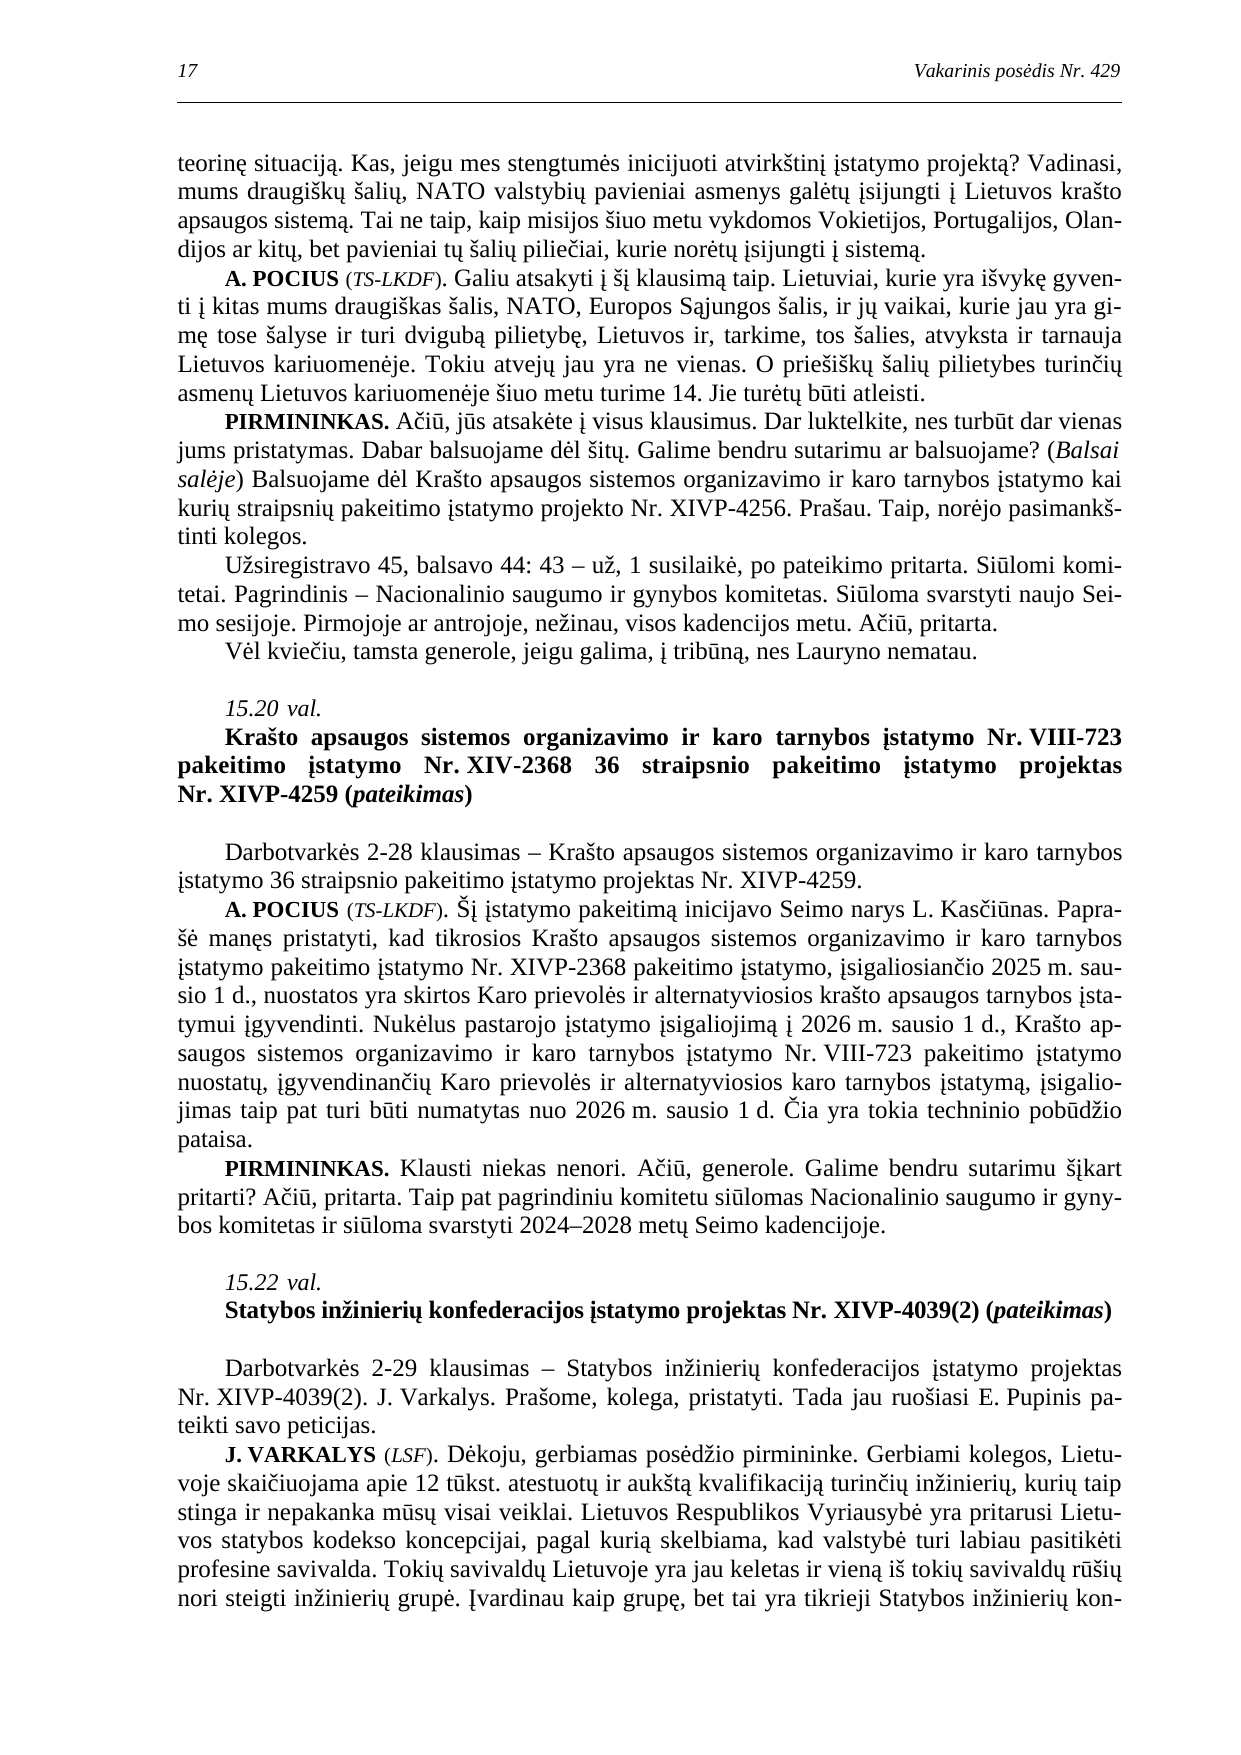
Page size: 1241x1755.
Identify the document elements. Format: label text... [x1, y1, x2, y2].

text A. POCIUS (TS-LKDF). Šį įsta­ty­mo pa­kei­ti­mą ini­ci­ja­vo Sei­mo na­rys L. Kas­čiū­nas. Pa­pra­šė ma­nęs pri­sta­ty­ti, kad tik­ro­sios Kraš­to ap­sau­gos sis­te­mos or­ga­ni­za­vi­mo ir ka­ro tar­ny­bos įsta­ty­mo pa­kei­ti­mo įsta­ty­mo Nr. XIVP-2368 pa­kei­ti­mo įsta­ty­mo, įsi­ga­lio­sian­čio 2025 m. sau­sio 1 d., nuo­sta­tos yra skir­tos Ka­ro prie­vo­lės ir al­ter­na­ty­vio­sios kraš­to ap­sau­gos tar­ny­bos įsta­ty­mui įgy­ven­din­ti. Nu­kė­lus pas­ta­ro­jo įsta­ty­mo įsi­ga­lio­ji­mą į 2026 m. sau­sio 1 d., Kraš­to ap­sau­gos sis­te­mos or­ga­ni­za­vi­mo ir ka­ro tar­ny­bos įsta­ty­mo Nr. VIII-723 pa­kei­ti­mo įsta­ty­mo nuo­sta­tų, įgy­ven­di­nan­čių Ka­ro prie­vo­lės ir al­ter­na­ty­vio­sios ka­ro tar­ny­bos įsta­ty­mą, įsi­ga­lio­jimas taip pat tu­ri bū­ti nu­ma­ty­tas nuo 2026 m. sau­sio 1 d. Čia yra to­kia tech­ni­nio po­bū­džio pa­tai­sa. [177, 894, 1122, 1153]
text 15.22 val. [224, 1268, 1122, 1295]
text Už­si­re­gist­ra­vo 45, bal­sa­vo 44: 43 – už, 1 su­si­lai­kė, po pa­tei­ki­mo pri­tar­ta. Siū­lo­mi ko­mi­te­tai. Pa­grin­di­nis – Na­cio­na­li­nio sau­gu­mo ir gy­ny­bos ko­mi­te­tas. Siū­lo­ma svars­ty­ti nau­jo Sei­mo se­si­jo­je. Pir­mo­jo­je ar ant­ro­jo­je, ne­ži­nau, vi­sos ka­den­ci­jos me­tu. Ačiū, pri­tar­ta. [177, 550, 1122, 636]
text Dar­bo­tvarkės 2-28 klau­si­mas – Kraš­to ap­sau­gos sis­te­mos or­ga­ni­za­vi­mo ir ka­ro tar­ny­bos įsta­ty­mo 36 straips­nio pa­kei­ti­mo įsta­ty­mo pro­jek­tas Nr. XIVP-4259. [177, 837, 1122, 894]
text 15.20 val. [224, 694, 1122, 722]
text Vėl kvie­čiu, tams­ta ge­ne­ro­le, jei­gu ga­li­ma, į tri­bū­ną, nes Lau­ry­no ne­ma­tau. [177, 636, 1122, 665]
text Dar­bo­tvarkės 2-29 klau­si­mas – Sta­ty­bos in­ži­nie­rių kon­fe­de­ra­ci­jos įsta­ty­mo pro­jek­tas Nr. XIVP-4039(2). J. Var­ka­lys. Pra­šo­me, ko­le­ga, pri­sta­ty­ti. Ta­da jau ruo­šia­si E. Pu­pi­nis pa­teik­ti sa­vo pe­ti­ci­jas. [177, 1353, 1122, 1439]
text Sta­ty­bos in­ži­nie­rių kon­fe­de­ra­ci­jos įsta­ty­mo pro­jek­tas Nr. XIVP-4039(2) (pa­tei­ki­mas) [177, 1295, 1122, 1324]
text A. POCIUS (TS-LKDF). Ga­liu at­sa­ky­ti į šį klau­si­mą taip. Lie­tu­viai, ku­rie yra iš­vy­kę gy­ven­ti į ki­tas mums drau­giš­kas ša­lis, NATO, Eu­ro­pos Są­jun­gos ša­lis, ir jų vai­kai, ku­rie jau yra gi­mę to­se ša­ly­se ir tu­ri dvi­gu­bą pi­lie­ty­bę, Lie­tu­vos ir, tar­ki­me, tos ša­lies, at­vyks­ta ir tar­nau­ja Lie­tu­vos ka­riuo­me­nė­je. To­kiu at­ve­jų jau yra ne vie­nas. O prie­šiš­kų ša­lių pi­lie­ty­bes tu­rin­čių as­me­nų Lie­tu­vos ka­riuo­me­nė­je šiuo me­tu tu­ri­me 14. Jie tu­rė­tų bū­ti at­leis­ti. [177, 263, 1122, 406]
text PIRMININKAS. Klaus­ti nie­kas ne­no­ri. Ačiū, ge­ne­ro­le. Ga­li­me ben­dru su­ta­ri­mu šį­kart pri­tar­ti? Ačiū, pri­tar­ta. Taip pat pa­grin­di­niu ko­mi­te­tu siū­lo­mas Na­cio­na­li­nio sau­gu­mo ir gy­ny­bos ko­mi­te­tas ir siū­lo­ma svars­ty­ti 2024–2028 me­tų Sei­mo ka­den­ci­jo­je. [177, 1153, 1122, 1239]
text J. VARKALYS (LSF). Dė­ko­ju, ger­bia­mas po­sė­džio pir­mi­nin­ke. Ger­bia­mi ko­le­gos, Lie­tu­vo­je skai­čiuo­ja­ma apie 12 tūkst. ates­tuo­tų ir aukš­tą kva­li­fi­ka­ci­ją tu­rin­čių in­ži­nie­rių, ku­rių taip stin­ga ir ne­pa­kan­ka mū­sų vi­sai veik­lai. Lie­tu­vos Res­pub­li­kos Vy­riau­sy­bė yra pri­ta­ru­si Lie­tu­vos sta­ty­bos ko­dek­so kon­cep­ci­jai, pa­gal ku­rią skel­bia­ma, kad vals­ty­bė tu­ri la­biau pa­si­ti­kė­ti pro­fe­si­ne sa­vi­val­da. To­kių sa­vi­val­dų Lie­tu­vo­je yra jau ke­le­tas ir vie­ną iš to­kių sa­vi­val­dų rū­šių no­ri steig­ti in­ži­nie­rių gru­pė. Įvar­di­nau kaip gru­pę, bet tai yra tik­rie­ji Sta­ty­bos in­ži­nie­rių kon­ [177, 1439, 1122, 1612]
text PIRMININKAS. Ačiū, jūs at­sa­kė­te į vi­sus klau­si­mus. Dar luk­tel­ki­te, nes tur­būt dar vie­nas jums pri­sta­ty­mas. Da­bar bal­suo­ja­me dėl ši­tų. Ga­li­me ben­dru su­ta­ri­mu ar bal­suo­ja­me? (Bal­sai sa­lė­je) Bal­suo­ja­me dėl Kraš­to ap­sau­gos sis­te­mos or­ga­ni­za­vi­mo ir ka­ro tar­ny­bos įsta­ty­mo kai ku­rių straips­nių pa­kei­ti­mo įsta­ty­mo pro­jek­to Nr. XIVP-4256. Pra­šau. Taip, no­rė­jo pa­si­mankš­tin­ti ko­le­gos. [177, 406, 1122, 550]
text te­ori­nę si­tu­a­ci­ją. Kas, jei­gu mes steng­tu­mės ini­ci­juo­ti at­virkš­ti­nį įsta­ty­mo pro­jek­tą? Va­di­na­si, mums drau­giš­kų ša­lių, NATO vals­ty­bių pa­vie­niai as­me­nys ga­lė­tų įsi­jung­ti į Lie­tu­vos kraš­to ap­sau­gos sis­te­mą. Tai ne taip, kaip mi­si­jos šiuo me­tu vyk­do­mos Vo­kie­ti­jos, Por­tu­ga­li­jos, Olan­di­jos ar ki­tų, bet pa­vie­niai tų ša­lių pi­lie­čiai, ku­rie no­rė­tų įsi­jung­ti į sis­te­mą. [177, 148, 1122, 263]
text Kraš­to ap­sau­gos sis­te­mos or­ga­ni­za­vi­mo ir ka­ro tar­ny­bos įsta­ty­mo Nr. VIII-723 pakei­ti­mo įsta­ty­mo Nr. XIV-2368 36 straips­nio pa­kei­ti­mo įsta­ty­mo pro­jek­tas Nr. XIVP-4259 (pa­tei­ki­mas) [177, 722, 1122, 808]
